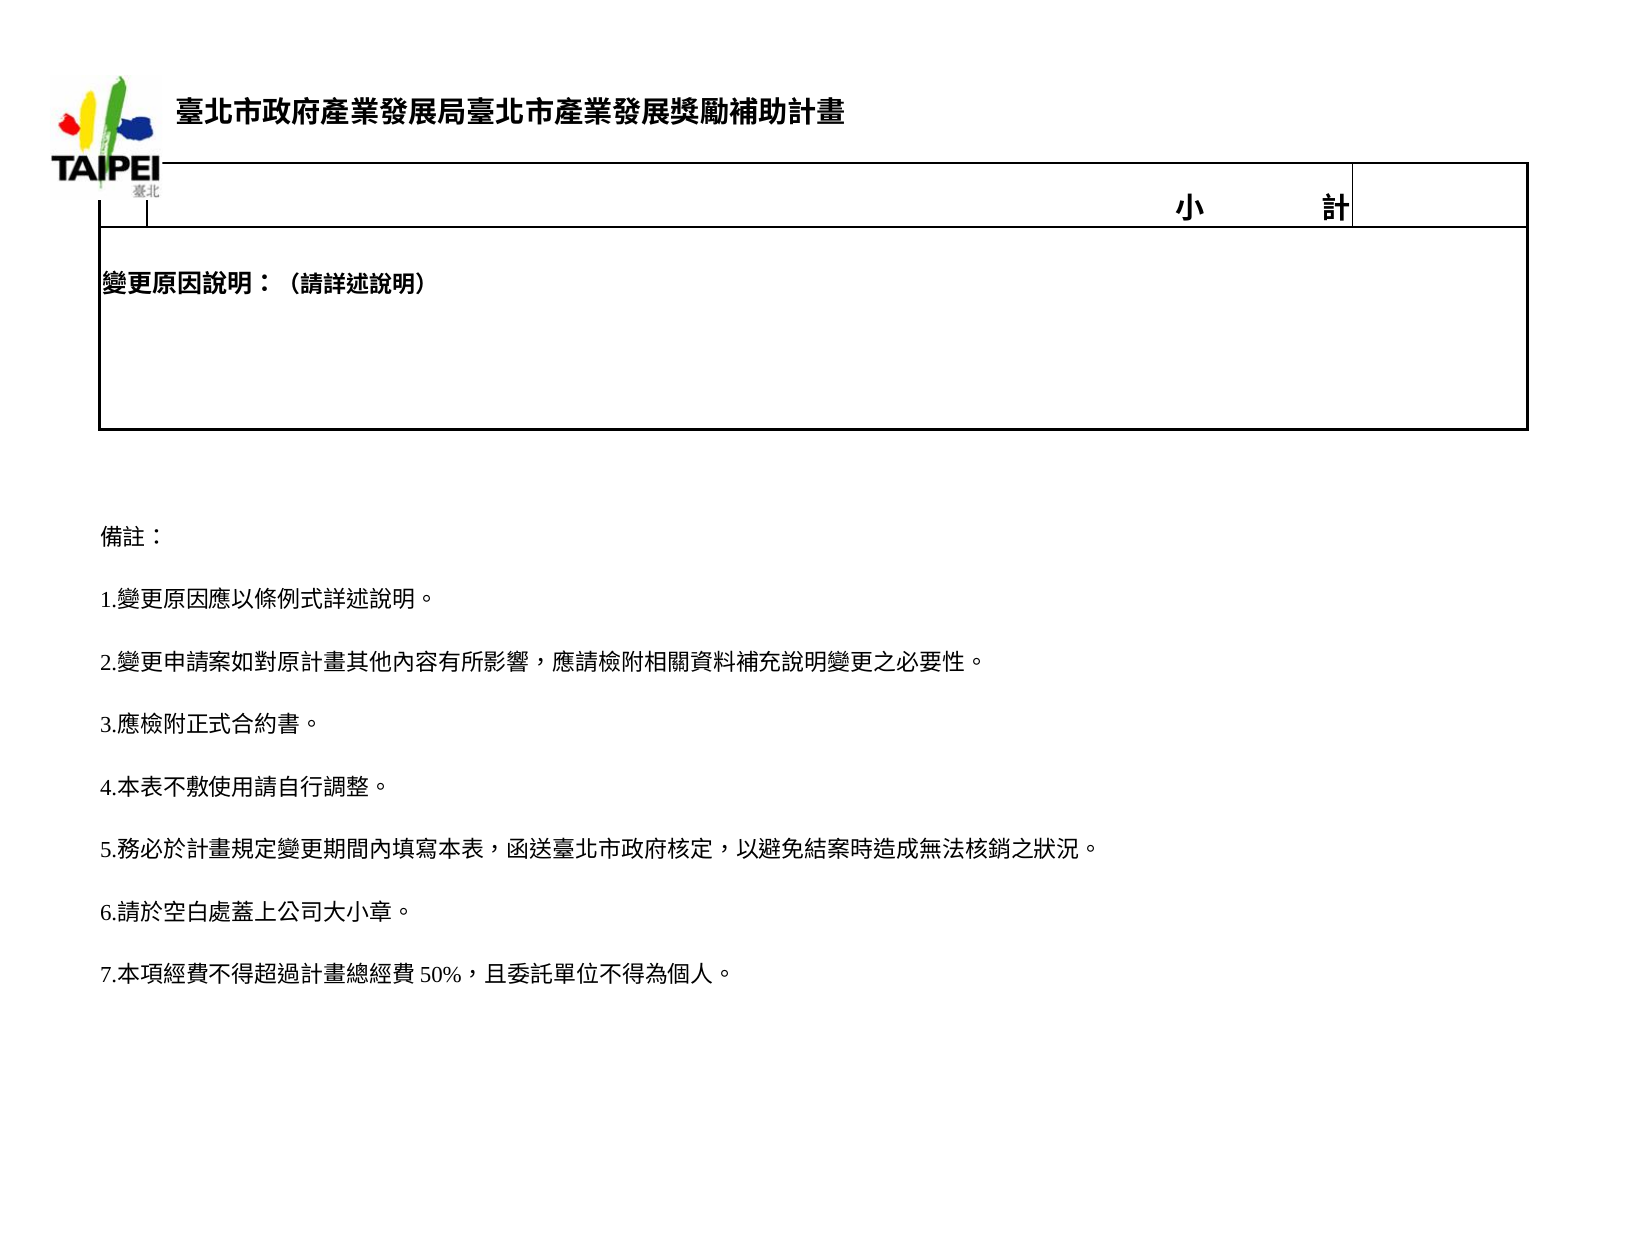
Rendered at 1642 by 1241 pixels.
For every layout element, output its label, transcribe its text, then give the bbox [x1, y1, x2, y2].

text 4.本表不敷使用請自行調整。 [100, 743, 1526, 806]
text 1.變更原因應以條例式詳述說明。 [100, 556, 1526, 618]
table_cell [101, 200, 146, 226]
text 6.請於空白處蓋上公司大小章。 [100, 868, 1526, 931]
text 2.變更申請案如對原計畫其他內容有所影響，應請檢附相關資料補充說明變更之必要性。 [100, 618, 1526, 681]
table_cell [1353, 164, 1526, 226]
text 5.務必於計畫規定變更期間內填寫本表，函送臺北市政府核定，以避免結案時造成無法核銷之狀況。 [100, 806, 1526, 868]
text 備註： [100, 493, 1526, 556]
text 7.本項經費不得超過計畫總經費50%，且委託單位不得為個人。 [100, 931, 1526, 993]
table_cell 變更原因說明：（請詳述說明） [101, 228, 1526, 428]
text 3.應檢附正式合約書。 [100, 681, 1526, 743]
table_cell 小 計 [148, 164, 1352, 226]
